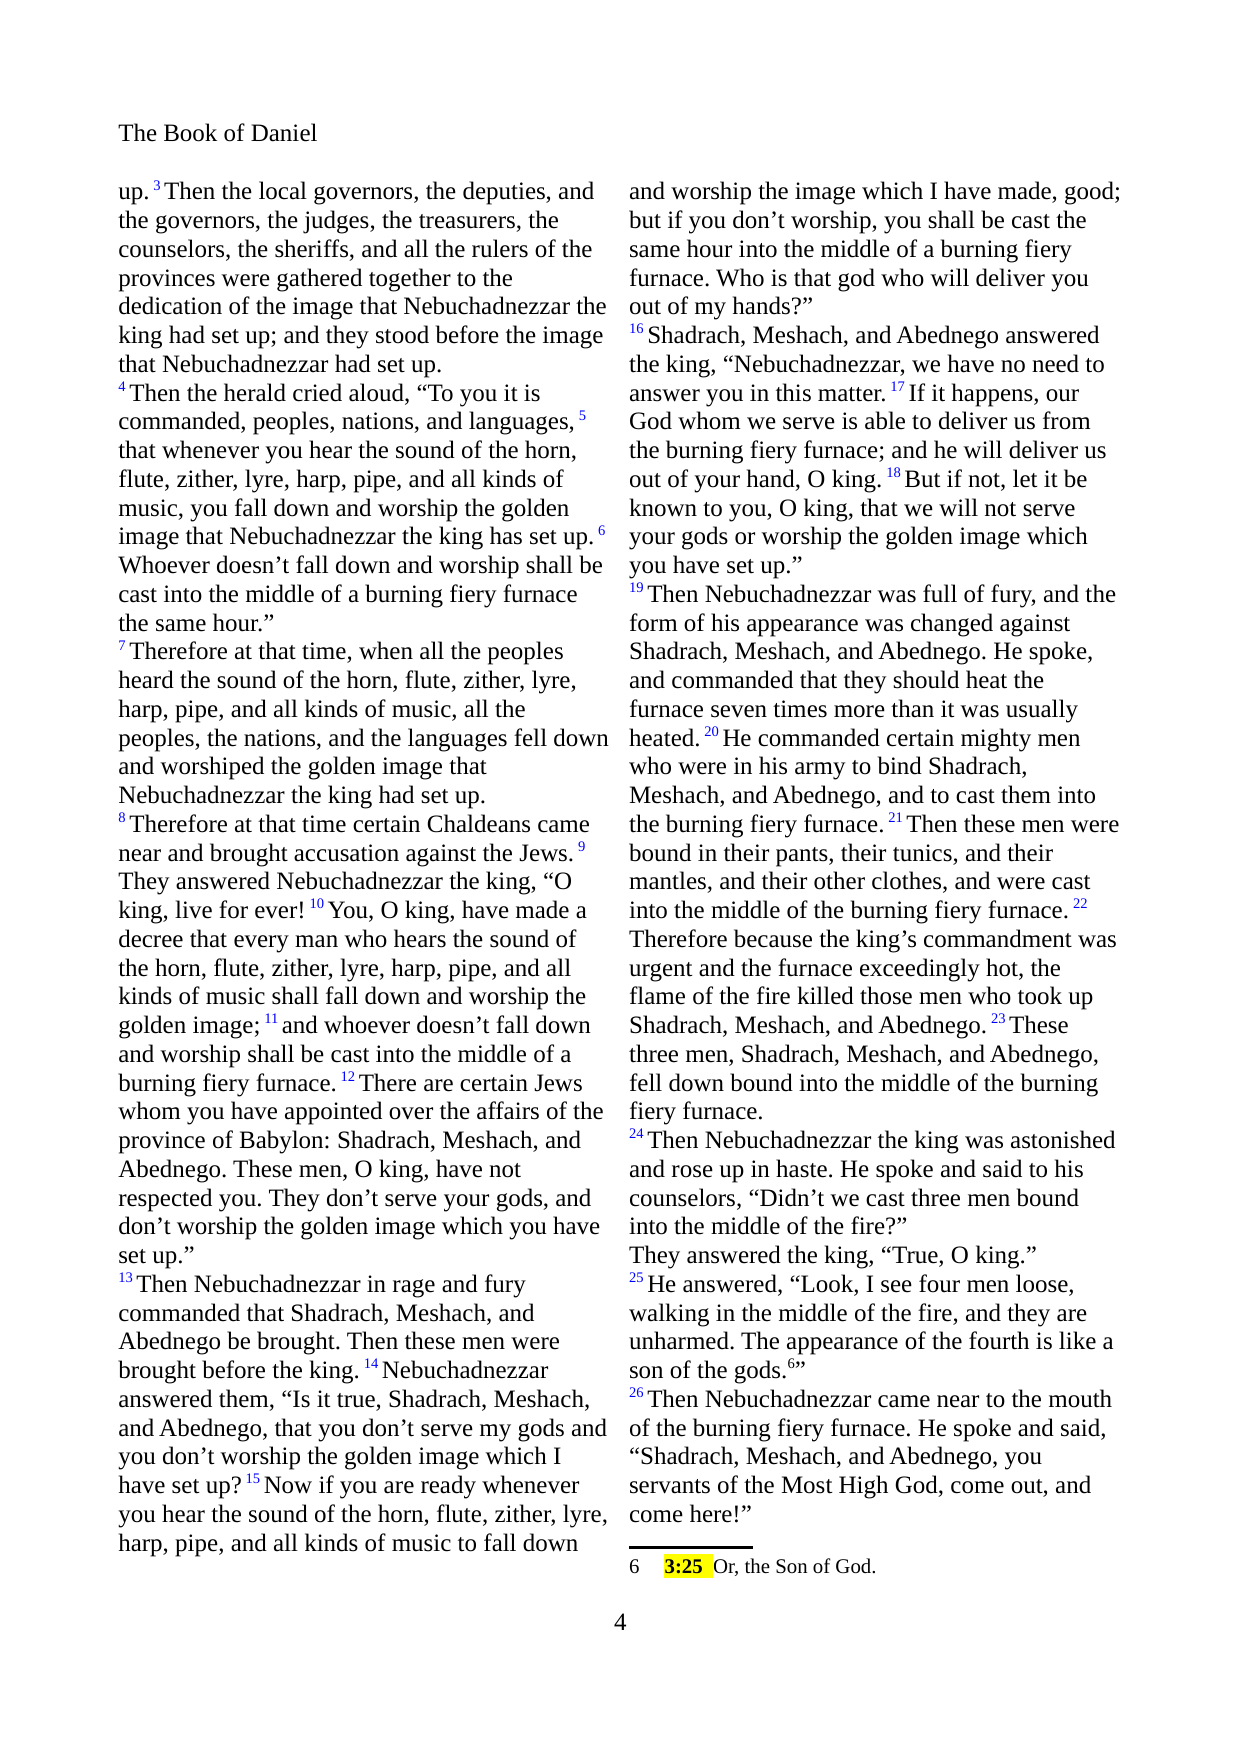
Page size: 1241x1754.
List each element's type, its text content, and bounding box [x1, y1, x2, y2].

text 8 Therefore at that time certain Chaldeans came near and brought accusation against the Jews. 9 They answered Nebuchadnezzar the king, “O king, live for ever! 10 You, O king, have made a decree that every man who hears the sound of the horn, flute, zither, lyre, harp, pipe, and all kinds of music shall fall down and worship the golden image; 11 and whoever doesn’t fall down and worship shall be cast into the middle of a burning fiery furnace. 12 There are certain Jews whom you have appointed over the affairs of the province of Babylon: Shadrach, Meshach, and Abednego. These men, O king, have not respected you. They don’t serve your gods, and don’t worship the golden image which you have set up.” [118, 809, 611, 1269]
text 13 Then Nebuchadnezzar in rage and fury commanded that Shadrach, Meshach, and Abednego be brought. Then these men were brought before the king. 14 Nebuchadnezzar answered them, “Is it true, Shadrach, Meshach, and Abednego, that you don’t serve my gods and you don’t worship the golden image which I have set up? 15 Now if you are ready whenever you hear the sound of the horn, flute, zither, lyre, harp, pipe, and all kinds of music to fall down [118, 1269, 611, 1556]
text 24 Then Nebuchadnezzar the king was astonished and rose up in haste. He spoke and said to his counselors, “Didn’t we cast three men bound into the middle of the fire?” [629, 1125, 1122, 1240]
text 4 Then the herald cried aloud, “To you it is commanded, peoples, nations, and languages, 5 that whenever you hear the sound of the horn, flute, zither, lyre, harp, pipe, and all kinds of music, you fall down and worship the golden image that Nebuchadnezzar the king has set up. 6 Whoever doesn’t fall down and worship shall be cast into the middle of a burning fiery furnace the same hour.” [118, 378, 611, 636]
text and worship the image which I have made, good; but if you don’t worship, you shall be cast the same hour into the middle of a burning fiery furnace. Who is that god who will deliver you out of my hands?” [629, 176, 1122, 320]
text 16 Shadrach, Meshach, and Abednego answered the king, “Nebuchadnezzar, we have no need to answer you in this matter. 17 If it happens, our God whom we serve is able to deliver us from the burning fiery furnace; and he will deliver us out of your hand, O king. 18 But if not, let it be known to you, O king, that we will not serve your gods or worship the golden image which you have set up.” [629, 320, 1122, 579]
text They answered the king, “True, O king.” [629, 1240, 1122, 1269]
text 19 Then Nebuchadnezzar was full of fury, and the form of his appearance was changed against Shadrach, Meshach, and Abednego. He spoke, and commanded that they should heat the furnace seven times more than it was usually heated. 20 He commanded certain mighty men who were in his army to bind Shadrach, Meshach, and Abednego, and to cast them into the burning fiery furnace. 21 Then these men were bound in their pants, their tunics, and their mantles, and their other clothes, and were cast into the middle of the burning fiery furnace. 22 Therefore because the king’s commandment was urgent and the furnace exceedingly hot, the flame of the fire killed those men who took up Shadrach, Meshach, and Abednego. 23 These three men, Shadrach, Meshach, and Abednego, fell down bound into the middle of the burning fiery furnace. [629, 579, 1122, 1125]
text 26 Then Nebuchadnezzar came near to the mouth of the burning fiery furnace. He spoke and said, “Shadrach, Meshach, and Abednego, you servants of the Most High God, come out, and come here!” [629, 1384, 1122, 1528]
text 25 He answered, “Look, I see four men loose, walking in the middle of the fire, and they are unharmed. The appearance of the fourth is like a son of the gods.” [629, 1269, 1122, 1384]
text up. 3 Then the local governors, the deputies, and the governors, the judges, the treasurers, the counselors, the sheriffs, and all the rulers of the provinces were gathered together to the dedication of the image that Nebuchadnezzar the king had set up; and they stood before the image that Nebuchadnezzar had set up. [118, 176, 611, 378]
text 3:25 Or, the Son of God. [629, 1553, 1122, 1578]
text 7 Therefore at that time, when all the peoples heard the sound of the horn, flute, zither, lyre, harp, pipe, and all kinds of music, all the peoples, the nations, and the languages fell down and worshiped the golden image that Nebuchadnezzar the king had set up. [118, 636, 611, 809]
